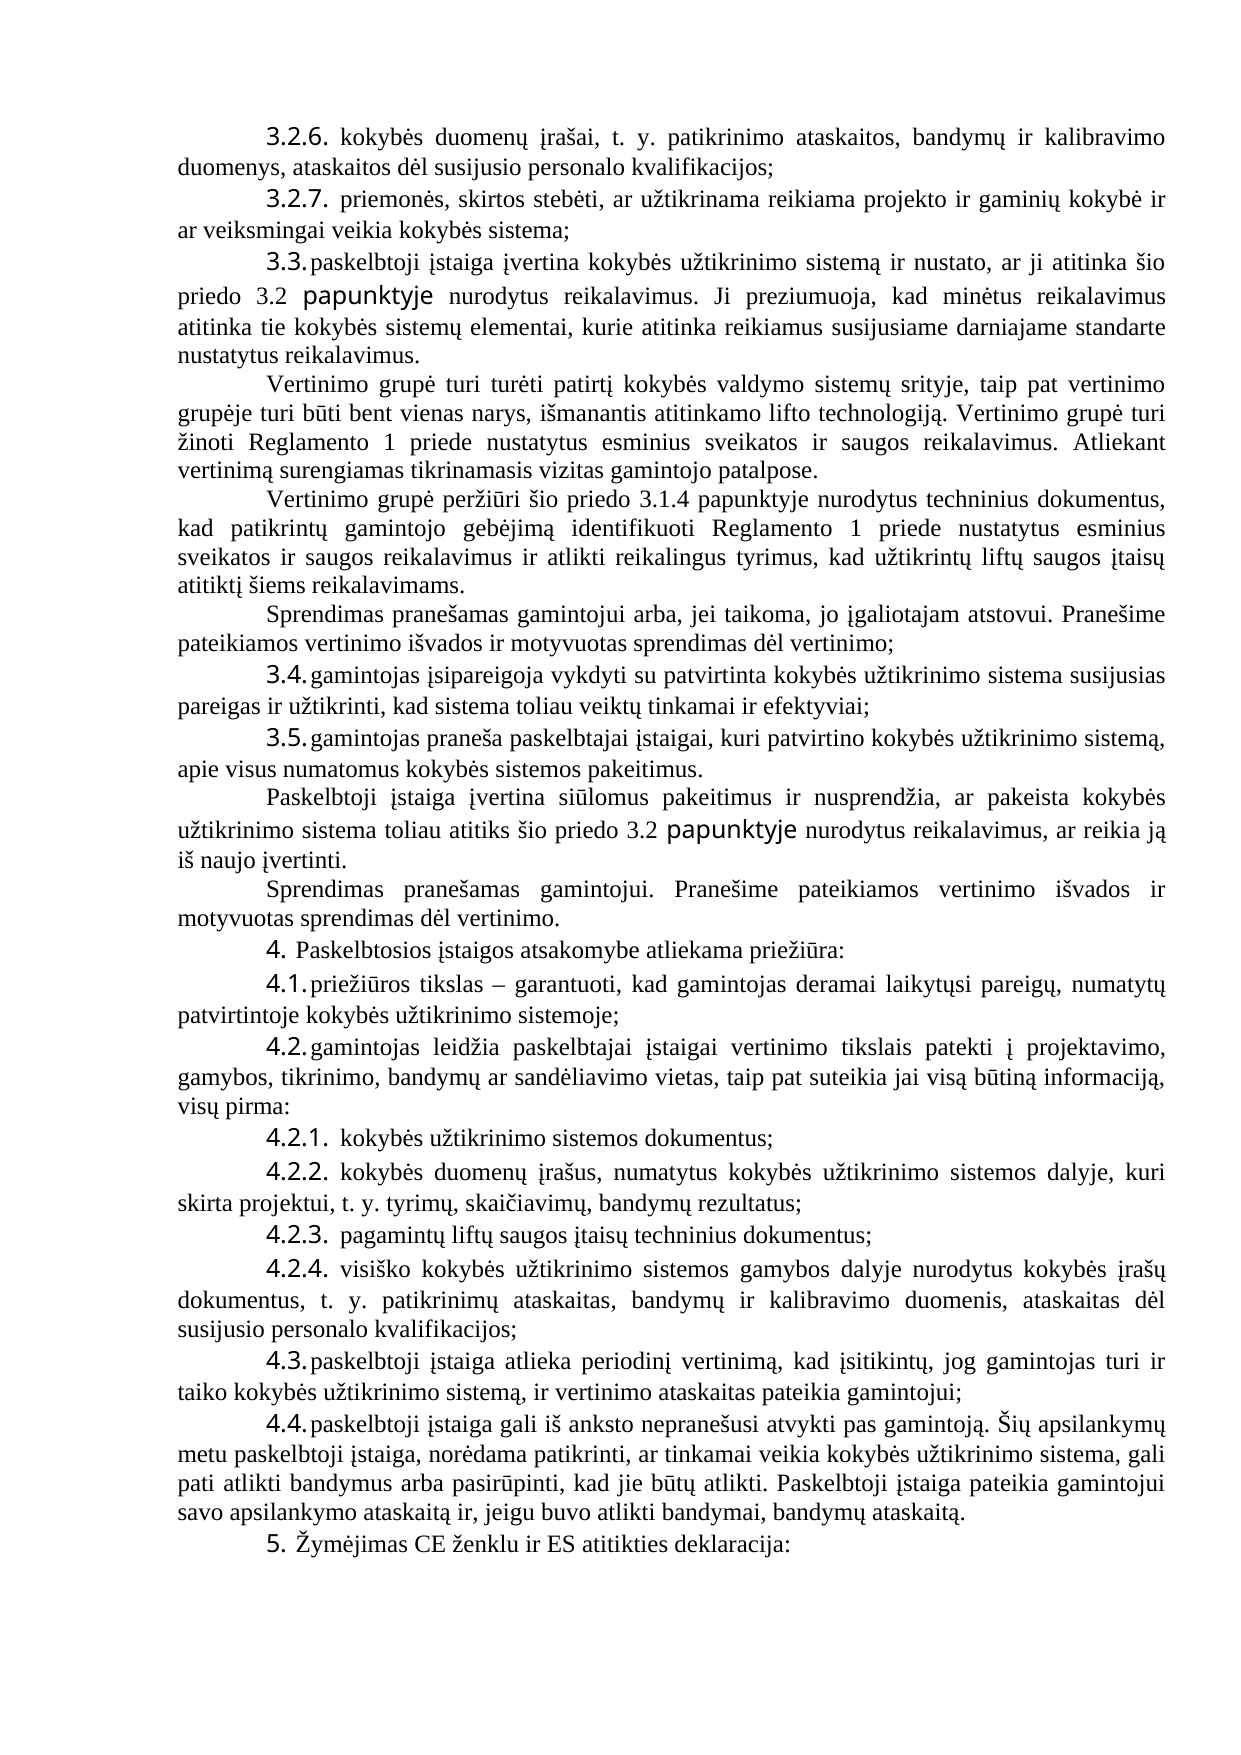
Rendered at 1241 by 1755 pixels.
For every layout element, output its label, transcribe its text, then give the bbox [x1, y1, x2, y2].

text Paskelbtoji įstaiga įvertina siūlomus pakeitimus ir nusprendžia, ar pakeista kokybės užtikrinimo sistema toliau atitiks šio priedo 3.2 papunktyje nurodytus reikalavimus, ar reikia ją iš naujo įvertinti. [177, 782, 1166, 874]
text 4.2.3. pagamintų liftų saugos įtaisų techninius dokumentus; [177, 1217, 1166, 1251]
text 4.4. paskelbtoji įstaiga gali iš anksto nepranešusi atvykti pas gamintoją. Šių apsilankymų metu paskelbtoji įstaiga, norėdama patikrinti, ar tinkamai veikia kokybės užtikrinimo sistema, gali pati atlikti bandymus arba pasirūpinti, kad jie būtų atlikti. Paskelbtoji įstaiga pateikia gamintojui savo apsilankymo ataskaitą ir, jeigu buvo atlikti bandymai, bandymų ataskaitą. [177, 1405, 1166, 1526]
text 4.2. gamintojas leidžia paskelbtajai įstaigai vertinimo tikslais patekti į projektavimo, gamybos, tikrinimo, bandymų ar sandėliavimo vietas, taip pat suteikia jai visą būtiną informaciją, visų pirma: [177, 1028, 1166, 1120]
text 4.3. paskelbtoji įstaiga atlieka periodinį vertinimą, kad įsitikintų, jog gamintojas turi ir taiko kokybės užtikrinimo sistemą, ir vertinimo ataskaitas pateikia gamintojui; [177, 1342, 1166, 1405]
text Vertinimo grupė turi turėti patirtį kokybės valdymo sistemų srityje, taip pat vertinimo grupėje turi būti bent vienas narys, išmanantis atitinkamo lifto technologiją. Vertinimo grupė turi žinoti Reglamento 1 priede nustatytus esminius sveikatos ir saugos reikalavimus. Atliekant vertinimą surengiamas tikrinamasis vizitas gamintojo patalpose. [177, 369, 1166, 484]
text 4.2.4. visiško kokybės užtikrinimo sistemos gamybos dalyje nurodytus kokybės įrašų dokumentus, t. y. patikrinimų ataskaitas, bandymų ir kalibravimo duomenis, ataskaitas dėl susijusio personalo kvalifikacijos; [177, 1251, 1166, 1342]
text 4.2.2. kokybės duomenų įrašus, numatytus kokybės užtikrinimo sistemos dalyje, kuri skirta projektui, t. y. tyrimų, skaičiavimų, bandymų rezultatus; [177, 1154, 1166, 1217]
text Vertinimo grupė peržiūri šio priedo 3.1.4 papunktyje nurodytus techninius dokumentus, kad patikrintų gamintojo gebėjimą identifikuoti Reglamento 1 priede nustatytus esminius sveikatos ir saugos reikalavimus ir atlikti reikalingus tyrimus, kad užtikrintų liftų saugos įtaisų atitiktį šiems reikalavimams. [177, 484, 1166, 599]
text 3.2.7. priemonės, skirtos stebėti, ar užtikrinama reikiama projekto ir gaminių kokybė ir ar veiksmingai veikia kokybės sistema; [177, 181, 1166, 244]
text 4.2.1. kokybės užtikrinimo sistemos dokumentus; [177, 1120, 1166, 1154]
text 5. Žymėjimas CE ženklu ir ES atitikties deklaracija: [177, 1526, 1166, 1560]
text 4. Paskelbtosios įstaigos atsakomybe atliekama priežiūra: [177, 932, 1166, 966]
text 3.4. gamintojas įsipareigoja vykdyti su patvirtinta kokybės užtikrinimo sistema susijusias pareigas ir užtikrinti, kad sistema toliau veiktų tinkamai ir efektyviai; [177, 657, 1166, 720]
text 4.1. priežiūros tikslas – garantuoti, kad gamintojas deramai laikytųsi pareigų, numatytų patvirtintoje kokybės užtikrinimo sistemoje; [177, 966, 1166, 1028]
text 3.5. gamintojas praneša paskelbtajai įstaigai, kuri patvirtino kokybės užtikrinimo sistemą, apie visus numatomus kokybės sistemos pakeitimus. [177, 720, 1166, 782]
text 3.2.6. kokybės duomenų įrašai, t. y. patikrinimo ataskaitos, bandymų ir kalibravimo duomenys, ataskaitos dėl susijusio personalo kvalifikacijos; [177, 118, 1166, 181]
text Sprendimas pranešamas gamintojui arba, jei taikoma, jo įgaliotajam atstovui. Pranešime pateikiamos vertinimo išvados ir motyvuotas sprendimas dėl vertinimo; [177, 599, 1166, 657]
text Sprendimas pranešamas gamintojui. Pranešime pateikiamos vertinimo išvados ir motyvuotas sprendimas dėl vertinimo. [177, 874, 1166, 932]
text 3.3. paskelbtoji įstaiga įvertina kokybės užtikrinimo sistemą ir nustato, ar ji atitinka šio priedo 3.2 papunktyje nurodytus reikalavimus. Ji preziumuoja, kad minėtus reikalavimus atitinka tie kokybės sistemų elementai, kurie atitinka reikiamus susijusiame darniajame standarte nustatytus reikalavimus. [177, 244, 1166, 369]
